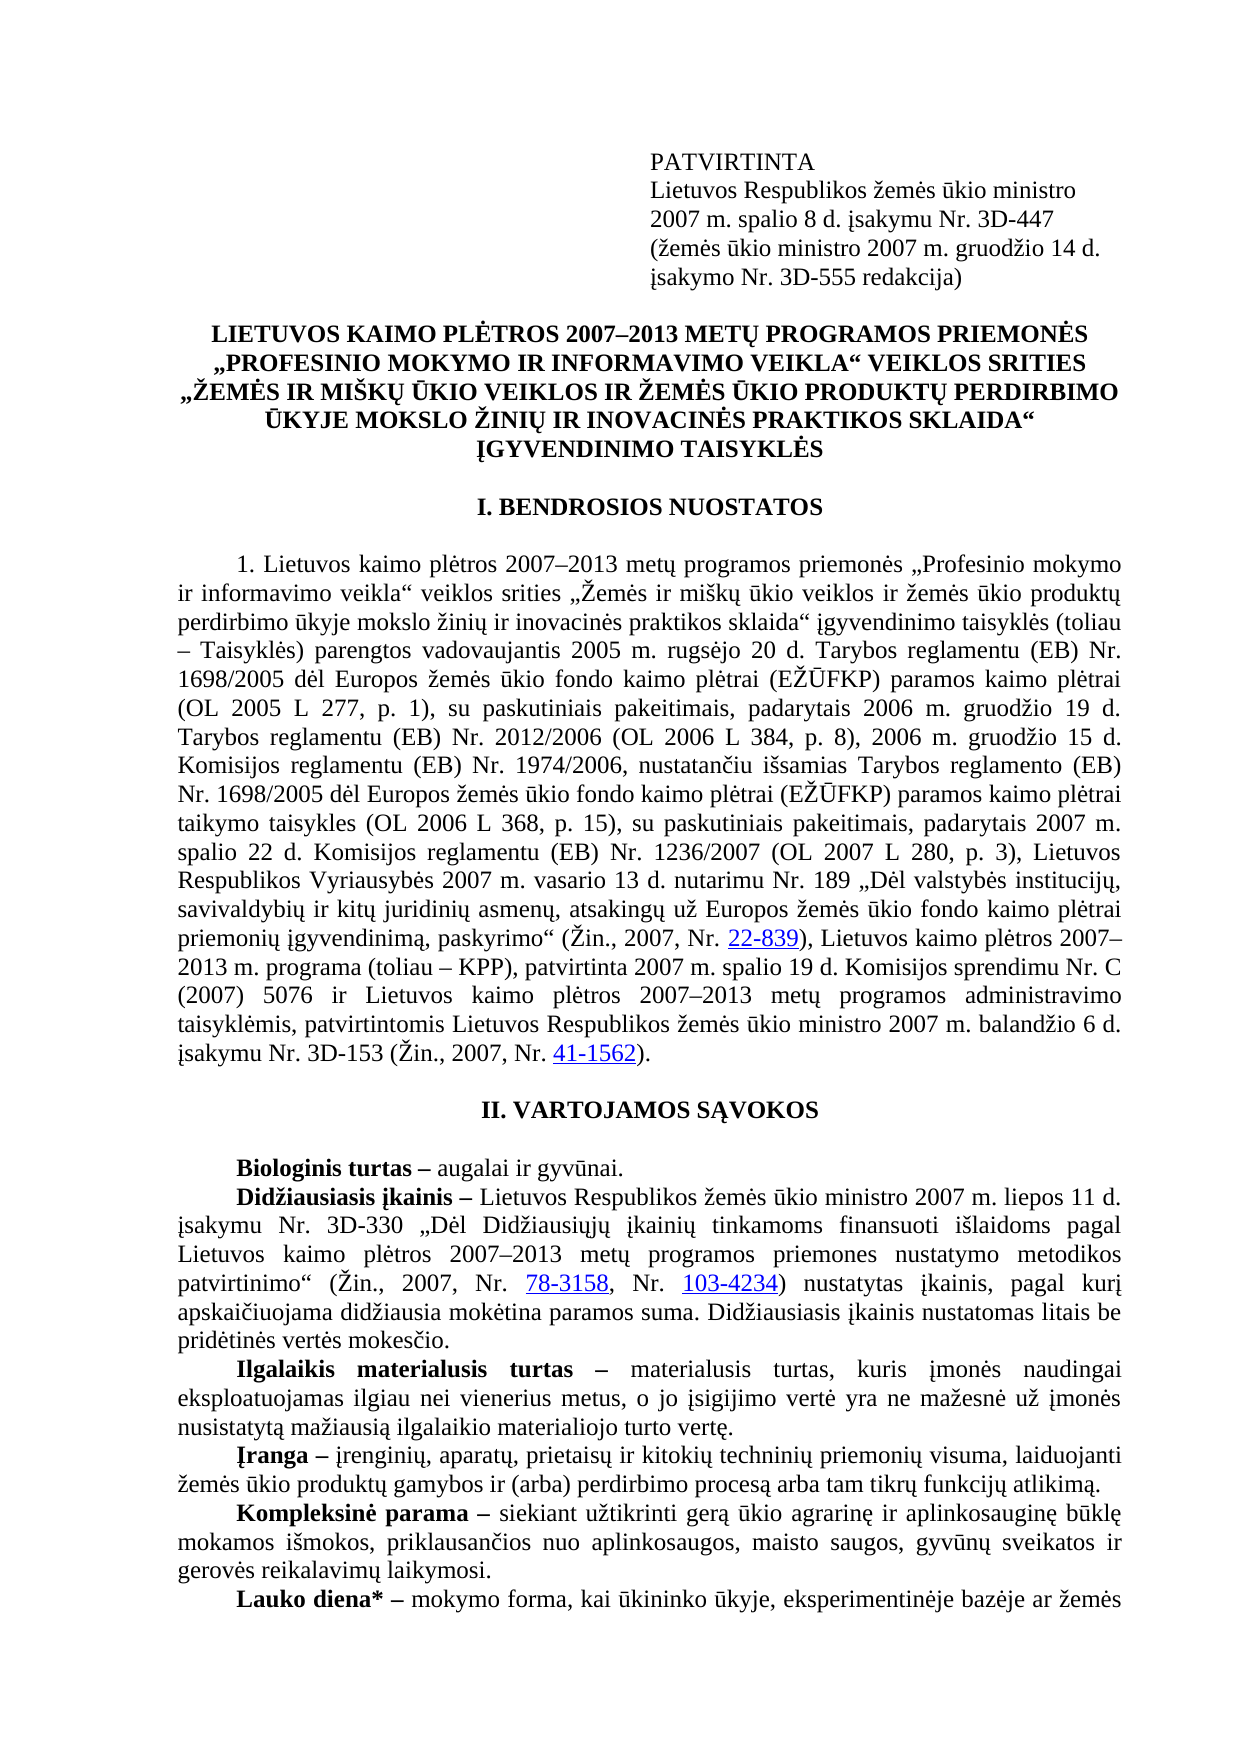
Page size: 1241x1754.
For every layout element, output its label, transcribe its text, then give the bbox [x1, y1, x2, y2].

text 1. Lietuvos kaimo plėtros 2007–2013 metų programos priemonės „Profesinio mokymo ir informavimo veikla“ veiklos srities „Žemės ir miškų ūkio veiklos ir žemės ūkio produktų perdirbimo ūkyje mokslo žinių ir inovacinės praktikos sklaida“ įgyvendinimo taisyklės (toliau – Taisyklės) parengtos vadovaujantis 2005 m. rugsėjo 20 d. Tarybos reglamentu (EB) Nr. 1698/2005 dėl Europos žemės ūkio fondo kaimo plėtrai (EŽŪFKP) paramos kaimo plėtrai (OL 2005 L 277, p. 1), su paskutiniais pakeitimais, padarytais 2006 m. gruodžio 19 d. Tarybos reglamentu (EB) Nr. 2012/2006 (OL 2006 L 384, p. 8), 2006 m. gruodžio 15 d. Komisijos reglamentu (EB) Nr. 1974/2006, nustatančiu išsamias Tarybos reglamento (EB) Nr. 1698/2005 dėl Europos žemės ūkio fondo kaimo plėtrai (EŽŪFKP) paramos kaimo plėtrai taikymo taisykles (OL 2006 L 368, p. 15), su paskutiniais pakeitimais, padarytais 2007 m. spalio 22 d. Komisijos reglamentu (EB) Nr. 1236/2007 (OL 2007 L 280, p. 3), Lietuvos Respublikos Vyriausybės 2007 m. vasario 13 d. nutarimu Nr. 189 „Dėl valstybės institucijų, savivaldybių ir kitų juridinių asmenų, atsakingų už Europos žemės ūkio fondo kaimo plėtrai priemonių įgyvendinimą, paskyrimo“ (Žin., 2007, Nr. 22-839), Lietuvos kaimo plėtros 2007–2013 m. programa (toliau – KPP), patvirtinta 2007 m. spalio 19 d. Komisijos sprendimu Nr. C (2007) 5076 ir Lietuvos kaimo plėtros 2007–2013 metų programos administravimo taisyklėmis, patvirtintomis Lietuvos Respublikos žemės ūkio ministro 2007 m. balandžio 6 d. įsakymu Nr. 3D-153 (Žin., 2007, Nr. 41-1562). [177, 549, 1122, 1067]
text Lauko diena* – mokymo forma, kai ūkininko ūkyje, eksperimentinėje bazėje ar žemės [177, 1584, 1122, 1613]
text I. BENDROSIOS NUOSTATOS [177, 492, 1122, 521]
text Kompleksinė parama – siekiant užtikrinti gerą ūkio agrarinę ir aplinkosauginę būklę mokamos išmokos, priklausančios nuo aplinkosaugos, maisto saugos, gyvūnų sveikatos ir gerovės reikalavimų laikymosi. [177, 1498, 1122, 1584]
text Ilgalaikis materialusis turtas – materialusis turtas, kuris įmonės naudingai eksploatuojamas ilgiau nei vienerius metus, o jo įsigijimo vertė yra ne mažesnė už įmonės nusistatytą mažiausią ilgalaikio materialiojo turto vertę. [177, 1354, 1122, 1441]
text II. VARTOJAMOS SĄVOKOS [177, 1096, 1122, 1124]
text Įranga – įrenginių, aparatų, prietaisų ir kitokių techninių priemonių visuma, laiduojanti žemės ūkio produktų gamybos ir (arba) perdirbimo procesą arba tam tikrų funkcijų atlikimą. [177, 1441, 1122, 1498]
text PATVIRTINTA [650, 147, 1122, 176]
text LIETUVOS KAIMO PLĖTROS 2007–2013 METŲ PROGRAMOS PRIEMONĖS „PROFESINIO MOKYMO IR INFORMAVIMO VEIKLA“ VEIKLOS SRITIES „ŽEMĖS IR MIŠKŲ ŪKIO VEIKLOS IR ŽEMĖS ŪKIO PRODUKTŲ PERDIRBIMO ŪKYJE MOKSLO ŽINIŲ IR INOVACINĖS PRAKTIKOS SKLAIDA“ ĮGYVENDINIMO TAISYKLĖS [177, 319, 1122, 463]
text Biologinis turtas – augalai ir gyvūnai. [177, 1153, 1122, 1182]
text Lietuvos Respublikos žemės ūkio ministro 2007 m. spalio 8 d. įsakymu Nr. 3D-447 [650, 176, 1122, 233]
text (žemės ūkio ministro 2007 m. gruodžio 14 d. įsakymo Nr. 3D-555 redakcija) [650, 233, 1122, 291]
text Didžiausiasis įkainis – Lietuvos Respublikos žemės ūkio ministro 2007 m. liepos 11 d. įsakymu Nr. 3D-330 „Dėl Didžiausiųjų įkainių tinkamoms finansuoti išlaidoms pagal Lietuvos kaimo plėtros 2007–2013 metų programos priemones nustatymo metodikos patvirtinimo“ (Žin., 2007, Nr. 78-3158, Nr. 103-4234) nustatytas įkainis, pagal kurį apskaičiuojama didžiausia mokėtina paramos suma. Didžiausiasis įkainis nustatomas litais be pridėtinės vertės mokesčio. [177, 1182, 1122, 1354]
